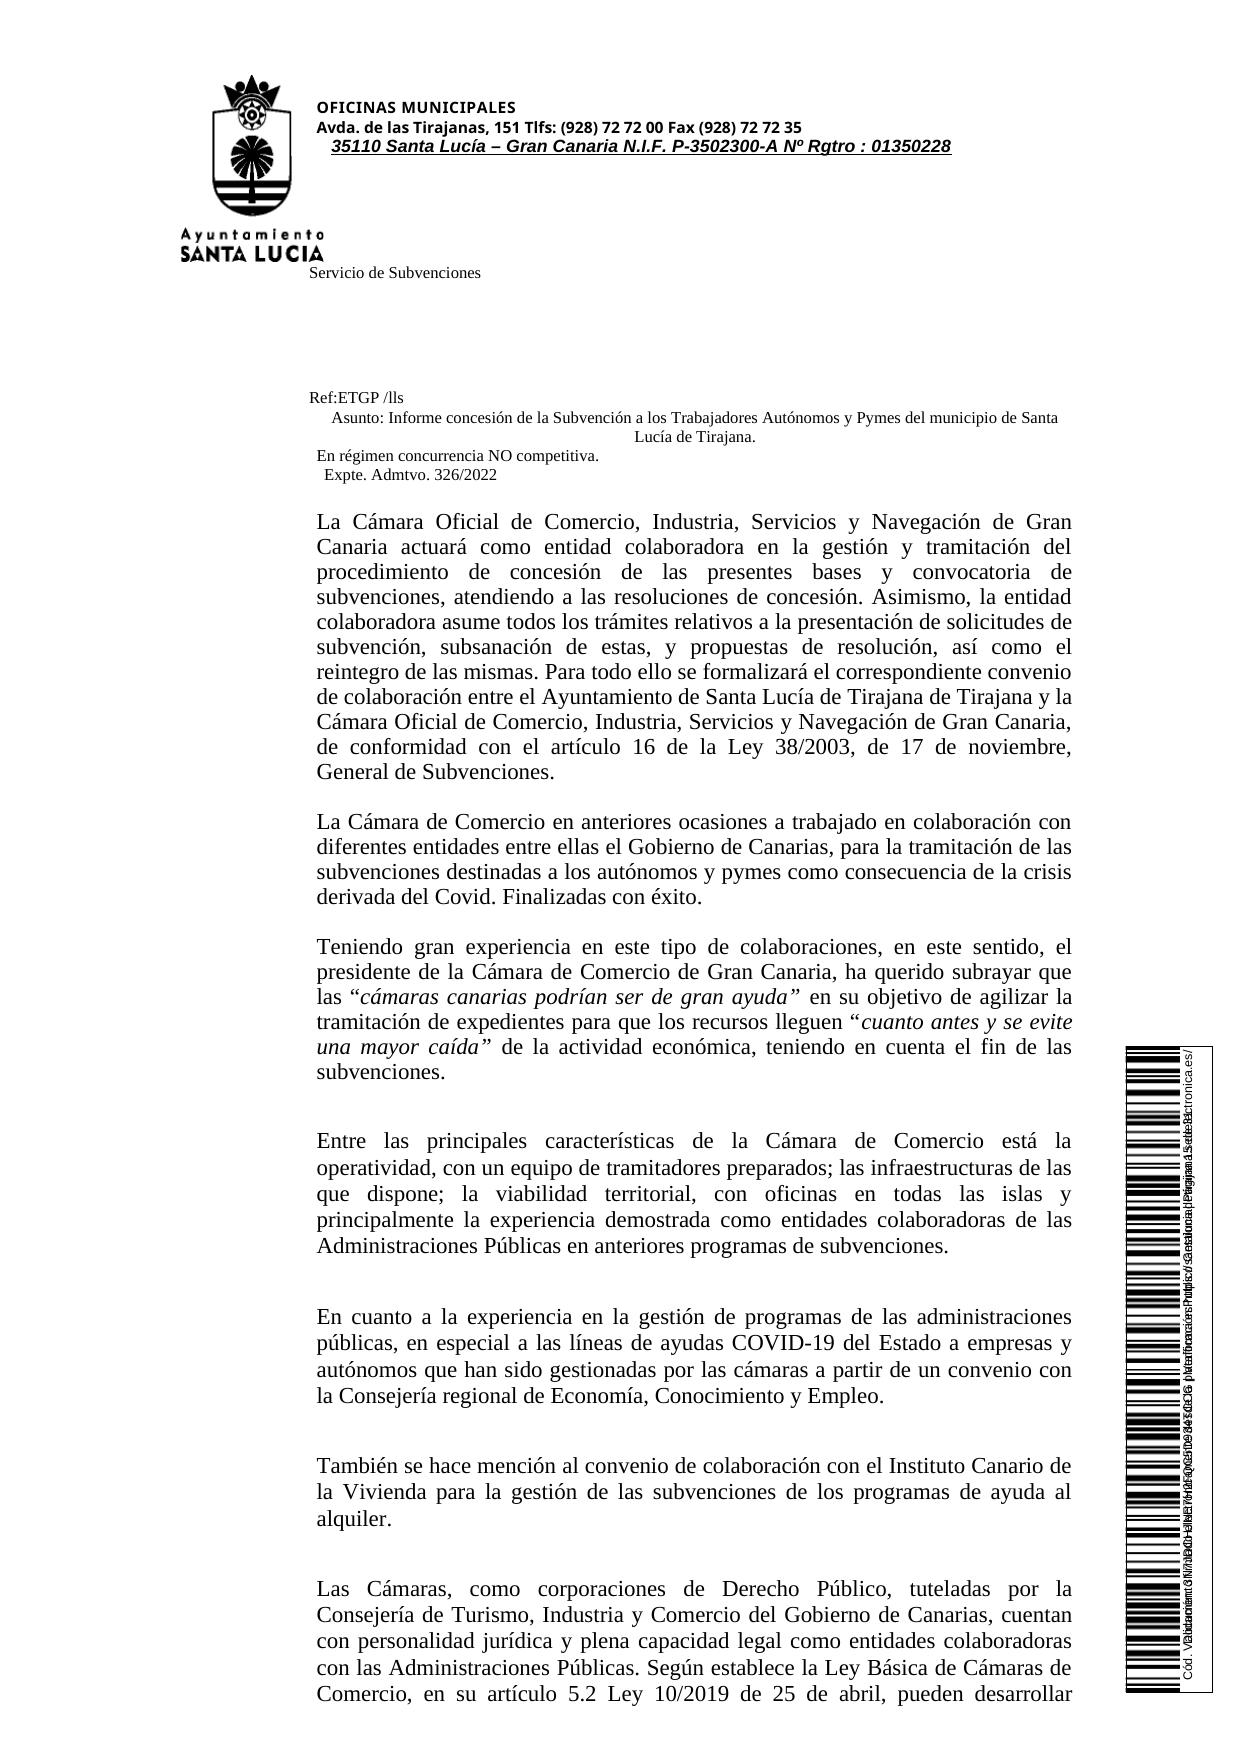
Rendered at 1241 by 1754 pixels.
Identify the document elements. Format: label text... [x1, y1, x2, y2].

text Servicio de Subvenciones [309, 263, 1073, 282]
text Ref:ETGP /lls [309, 388, 1073, 407]
text Avda. de las Tirajanas, 151 Tlfs: (928) 72 72 00 Fax (928) 72 72 35 [324, 118, 1081, 137]
picture [1127, 1047, 1180, 1692]
text Teniendo gran experiencia en este tipo de colaboraciones, en este sentido, el presidente de la Cámara de Comercio de Gran Canaria, ha querido subrayar que las “cámaras canarias podrían ser de gran ayuda” en su objetivo de agilizar la tramitación de expedientes para que los recursos lleguen “cuanto antes y se evite una mayor caída” de la actividad económica, teniendo en cuenta el fin de las subvenciones. [316, 934, 1073, 1084]
text OFICINAS MUNICIPALES [324, 98, 1081, 117]
text La Cámara Oficial de Comercio, Industria, Servicios y Navegación de Gran Canaria actuará como entidad colaboradora en la gestión y tramitación del procedimiento de concesión de las presentes bases y convocatoria de subvenciones, atendiendo a las resoluciones de concesión. Asimismo, la entidad colaboradora asume todos los trámites relativos a la presentación de solicitudes de subvención, subsanación de estas, y propuestas de resolución, así como el reintegro de las mismas. Para todo ello se formalizará el correspondiente convenio de colaboración entre el Ayuntamiento de Santa Lucía de Tirajana de Tirajana y la Cámara Oficial de Comercio, Industria, Servicios y Navegación de Gran Canaria, de conformidad con el artículo 16 de la Ley 38/2003, de 17 de noviembre, General de Subvenciones. [316, 509, 1073, 784]
text En cuanto a la experiencia en la gestión de programas de las administraciones públicas, en especial a las líneas de ayudas COVID-19 del Estado a empresas y autónomos que han sido gestionadas por las cámaras a partir de un convenio con la Consejería regional de Economía, Conocimiento y Empleo. [316, 1303, 1073, 1409]
text En régimen concurrencia NO competitiva. [316, 446, 1073, 465]
picture [194, 75, 324, 262]
text Las Cámaras, como corporaciones de Derecho Público, tuteladas por la Consejería de Turismo, Industria y Comercio del Gobierno de Canarias, cuentan con personalidad jurídica y plena capacidad legal como entidades colaboradoras con las Administraciones Públicas. Según establece la Ley Básica de Cámaras de Comercio, en su artículo 5.2 Ley 10/2019 de 25 de abril, pueden desarrollar [316, 1576, 1073, 1707]
text Entre las principales características de la Cámara de Comercio está la operatividad, con un equipo de tramitadores preparados; las infraestructuras de las que dispone; la viabilidad territorial, con oficinas en todas las islas y principalmente la experiencia demostrada como entidades colaboradoras de las Administraciones Públicas en anteriores programas de subvenciones. [316, 1128, 1073, 1259]
text La Cámara de Comercio en anteriores ocasiones a trabajado en colaboración con diferentes entidades entre ellas el Gobierno de Canarias, para la tramitación de las subvenciones destinadas a los autónomos y pymes como consecuencia de la crisis derivada del Covid. Finalizadas con éxito. [316, 809, 1073, 909]
text También se hace mención al convenio de colaboración con el Instituto Canario de la Vivienda para la gestión de las subvenciones de los programas de ayuda al alquiler. [316, 1452, 1073, 1532]
table_header Cód. Validación: 3N7JDCHJNE7H2FQC5D934TCCG | Verificación: https://santaluciadetirajana.sedelectronica.es/ Documento firmado electrónicamente desde la plataforma esPublico Gestiona | Página 15 de 31 [1180, 1047, 1212, 1692]
text Expte. Admtvo. 326/2022 [324, 465, 1073, 484]
text 35110 Santa Lucía – Gran Canaria N.I.F. P-3502300-A Nº Rgtro : 01350228 [324, 138, 1081, 156]
text Asunto: Informe concesión de la Subvención a los Trabajadores Autónomos y Pymes del municipio de Santa Lucía de Tirajana. [316, 408, 1073, 446]
